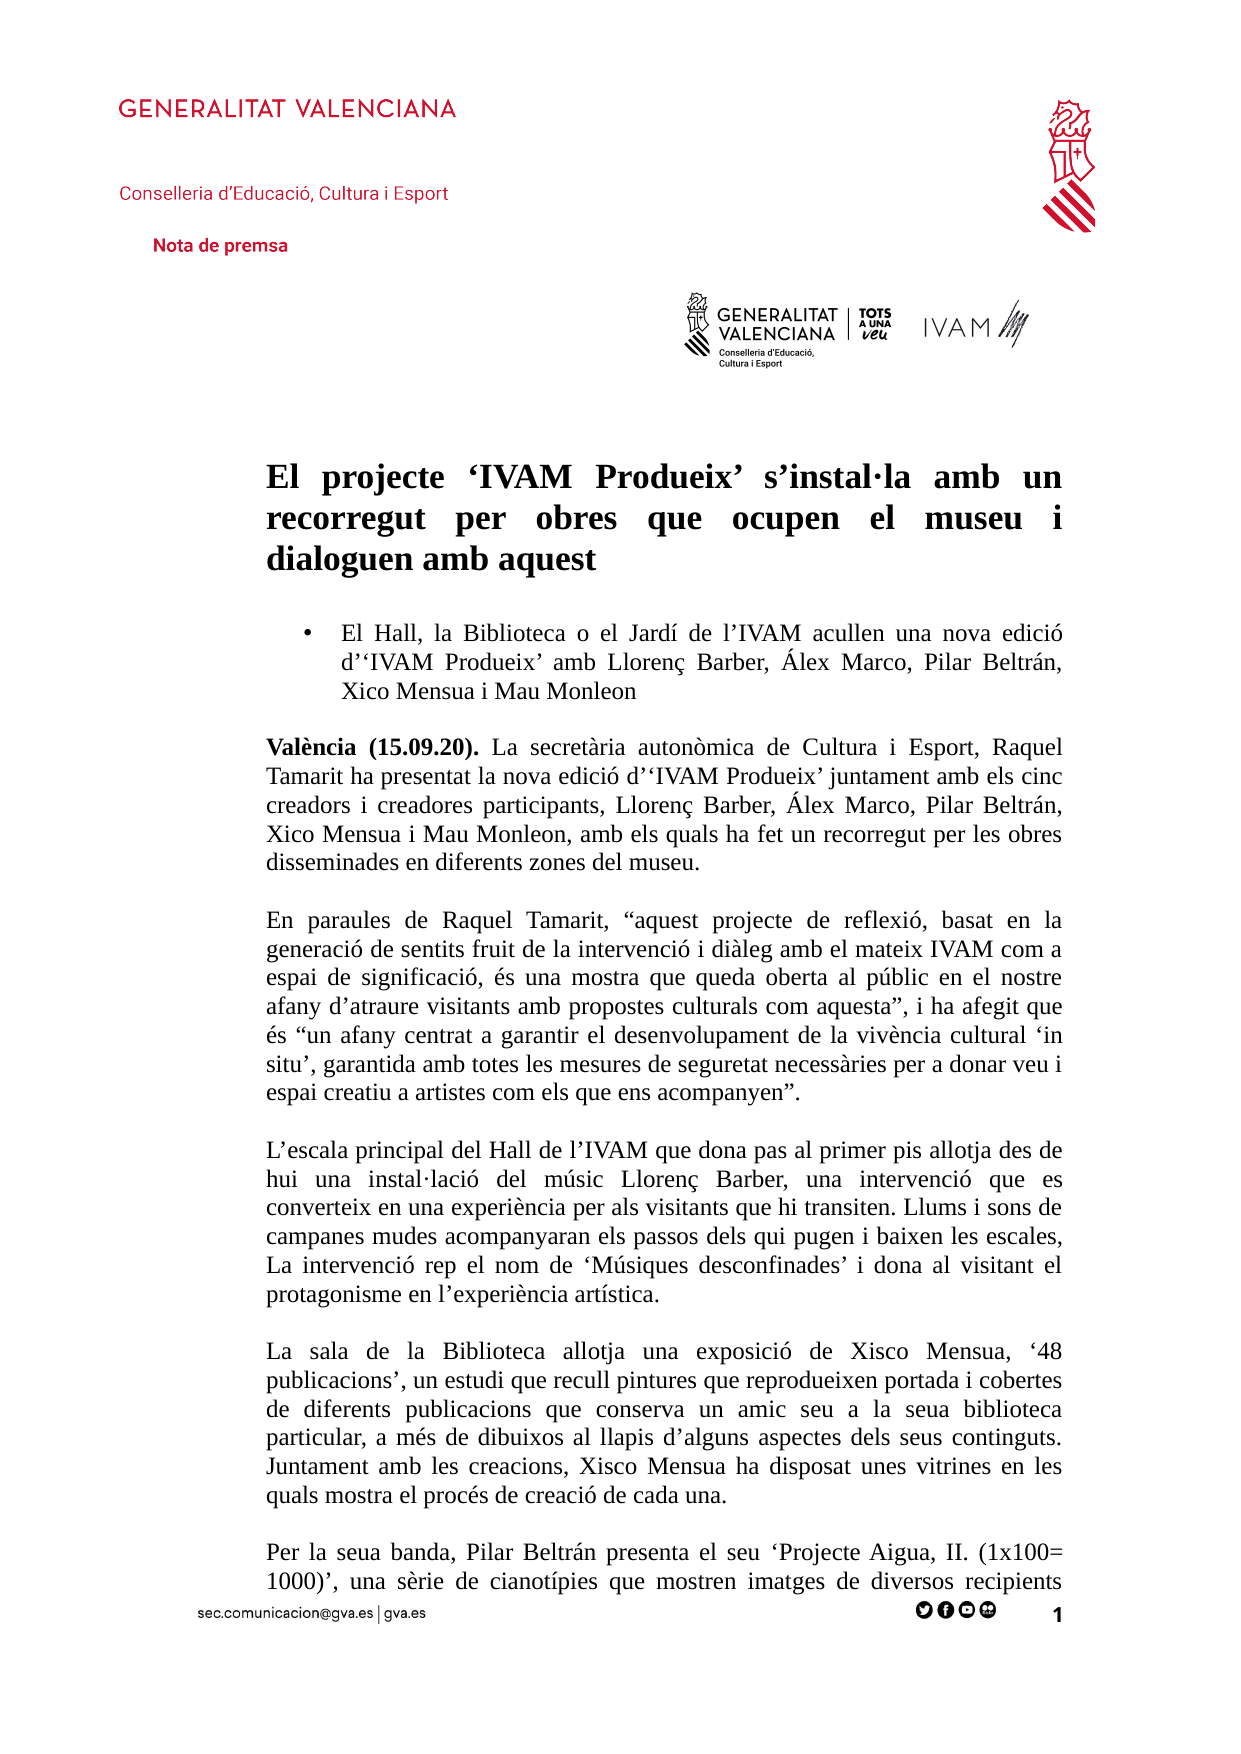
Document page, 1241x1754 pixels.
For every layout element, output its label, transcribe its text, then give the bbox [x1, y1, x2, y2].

text En paraules de Raquel Tamarit, “aquest projecte de reflexió, basat en la generació de sentits fruit de la intervenció i diàleg amb el mateix IVAM com a espai de significació, és una mostra que queda oberta al públic en el nostre afany d’atraure visitants amb propostes culturals com aquesta”, i ha afegit que és “un afany centrat a garantir el desenvolupament de la vivència cultural ‘in situ’, garantida amb totes les mesures de seguretat necessàries per a donar veu i espai creatiu a artistes com els que ens acompanyen”. [266, 905, 1064, 1106]
text La sala de la Biblioteca allotja una exposició de Xisco Mensua, ‘48 publicacions’, un estudi que recull pintures que reprodueixen portada i cobertes de diferents publicacions que conserva un amic seu a la seua biblioteca particular, a més de dibuixos al llapis d’alguns aspectes dels seus continguts. Juntament amb les creacions, Xisco Mensua ha disposat unes vitrines en les quals mostra el procés de creació de cada una. [266, 1336, 1064, 1509]
picture [646, 230, 1068, 420]
picture [198, 1601, 996, 1624]
list El Hall, la Biblioteca o el Jardí de l’IVAM acullen una nova edició d’‘IVAM Produeix’ amb Llorenç Barber, Álex Marco, Pilar Beltrán, Xico Mensua i Mau Monleon [303, 618, 1064, 705]
text L’escala principal del Hall de l’IVAM que dona pas al primer pis allotja des de hui una instal·lació del músic Llorenç Barber, una intervenció que es converteix en una experiència per als visitants que hi transiten. Llums i sons de campanes mudes acompanyaran els passos dels qui pugen i baixen les escales, La intervenció rep el nom de ‘Músiques desconfinades’ i dona al visitant el protagonisme en l’experiència artística. [266, 1135, 1064, 1307]
text Per la seua banda, Pilar Beltrán presenta el seu ‘Projecte Aigua, II. (1x100= 1000)’, una sèrie de cianotípies que mostren imatges de diversos recipients [266, 1537, 1064, 1595]
text València (15.09.20). La secretària autonòmica de Cultura i Esport, Raquel Tamarit ha presentat la nova edició d’‘IVAM Produeix’ juntament amb els cinc creadors i creadores participants, Llorenç Barber, Álex Marco, Pilar Beltrán, Xico Mensua i Mau Monleon, amb els quals ha fet un recorregut per les obres disseminades en diferents zones del museu. [266, 732, 1064, 876]
text El projecte ‘IVAM Produeix’ s’instal·la amb un recorregut per obres que ocupen el museu i dialoguen amb aquest [266, 455, 1064, 578]
